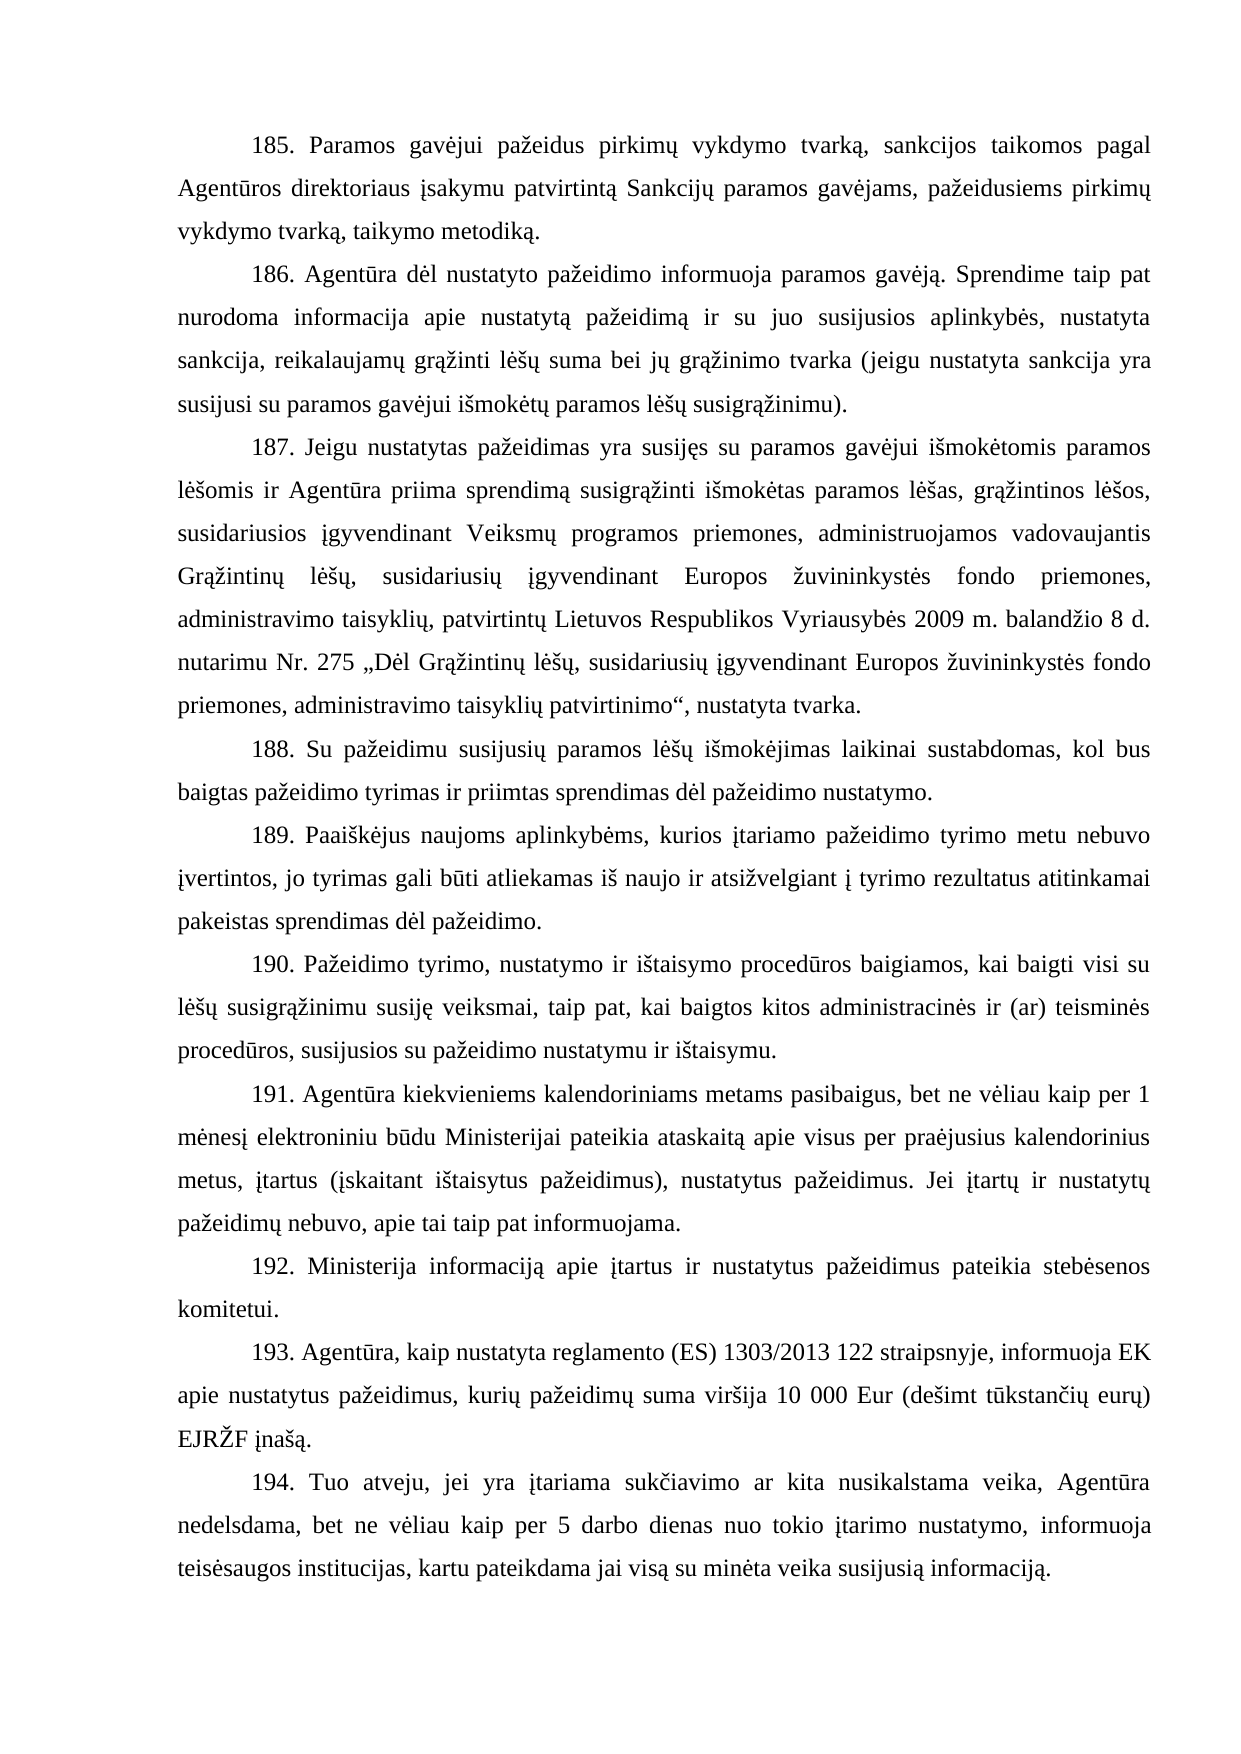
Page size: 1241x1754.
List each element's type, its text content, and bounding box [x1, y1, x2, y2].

text 188. Su pažeidimu susijusių paramos lėšų išmokėjimas laikinai sustabdomas, kol bus baigtas pažeidimo tyrimas ir priimtas sprendimas dėl pažeidimo nustatymo. [177, 734, 1152, 806]
text 194. Tuo atveju, jei yra įtariama sukčiavimo ar kita nusikalstama veika, Agentūra nedelsdama, bet ne vėliau kaip per 5 darbo dienas nuo tokio įtarimo nustatymo, informuoja teisėsaugos institucijas, kartu pateikdama jai visą su minėta veika susijusią informaciją. [177, 1467, 1152, 1582]
text 189. Paaiškėjus naujoms aplinkybėms, kurios įtariamo pažeidimo tyrimo metu nebuvo įvertintos, jo tyrimas gali būti atliekamas iš naujo ir atsižvelgiant į tyrimo rezultatus atitinkamai pakeistas sprendimas dėl pažeidimo. [177, 820, 1152, 935]
text 187. Jeigu nustatytas pažeidimas yra susijęs su paramos gavėjui išmokėtomis paramos lėšomis ir Agentūra priima sprendimą susigrąžinti išmokėtas paramos lėšas, grąžintinos lėšos, susidariusios įgyvendinant Veiksmų programos priemones, administruojamos vadovaujantis Grąžintinų lėšų, susidariusių įgyvendinant Europos žuvininkystės fondo priemones, administravimo taisyklių, patvirtintų Lietuvos Respublikos Vyriausybės 2009 m. balandžio 8 d. nutarimu Nr. 275 „Dėl Grąžintinų lėšų, susidariusių įgyvendinant Europos žuvininkystės fondo priemones, administravimo taisyklių patvirtinimo“, nustatyta tvarka. [177, 432, 1152, 719]
text 193. Agentūra, kaip nustatyta reglamento (ES) 1303/2013 122 straipsnyje, informuoja EK apie nustatytus pažeidimus, kurių pažeidimų suma viršija 10 000 Eur (dešimt tūkstančių eurų) EJRŽF įnašą. [177, 1337, 1152, 1452]
text 190. Pažeidimo tyrimo, nustatymo ir ištaisymo procedūros baigiamos, kai baigti visi su lėšų susigrąžinimu susiję veiksmai, taip pat, kai baigtos kitos administracinės ir (ar) teisminės procedūros, susijusios su pažeidimo nustatymu ir ištaisymu. [177, 949, 1152, 1064]
text 191. Agentūra kiekvieniems kalendoriniams metams pasibaigus, bet ne vėliau kaip per 1 mėnesį elektroniniu būdu Ministerijai pateikia ataskaitą apie visus per praėjusius kalendorinius metus, įtartus (įskaitant ištaisytus pažeidimus), nustatytus pažeidimus. Jei įtartų ir nustatytų pažeidimų nebuvo, apie tai taip pat informuojama. [177, 1079, 1152, 1237]
text 185. Paramos gavėjui pažeidus pirkimų vykdymo tvarką, sankcijos taikomos pagal Agentūros direktoriaus įsakymu patvirtintą Sankcijų paramos gavėjams, pažeidusiems pirkimų vykdymo tvarką, taikymo metodiką. [177, 130, 1152, 245]
text 186. Agentūra dėl nustatyto pažeidimo informuoja paramos gavėją. Sprendime taip pat nurodoma informacija apie nustatytą pažeidimą ir su juo susijusios aplinkybės, nustatyta sankcija, reikalaujamų grąžinti lėšų suma bei jų grąžinimo tvarka (jeigu nustatyta sankcija yra susijusi su paramos gavėjui išmokėtų paramos lėšų susigrąžinimu). [177, 259, 1152, 417]
text 192. Ministerija informaciją apie įtartus ir nustatytus pažeidimus pateikia stebėsenos komitetui. [177, 1251, 1152, 1323]
